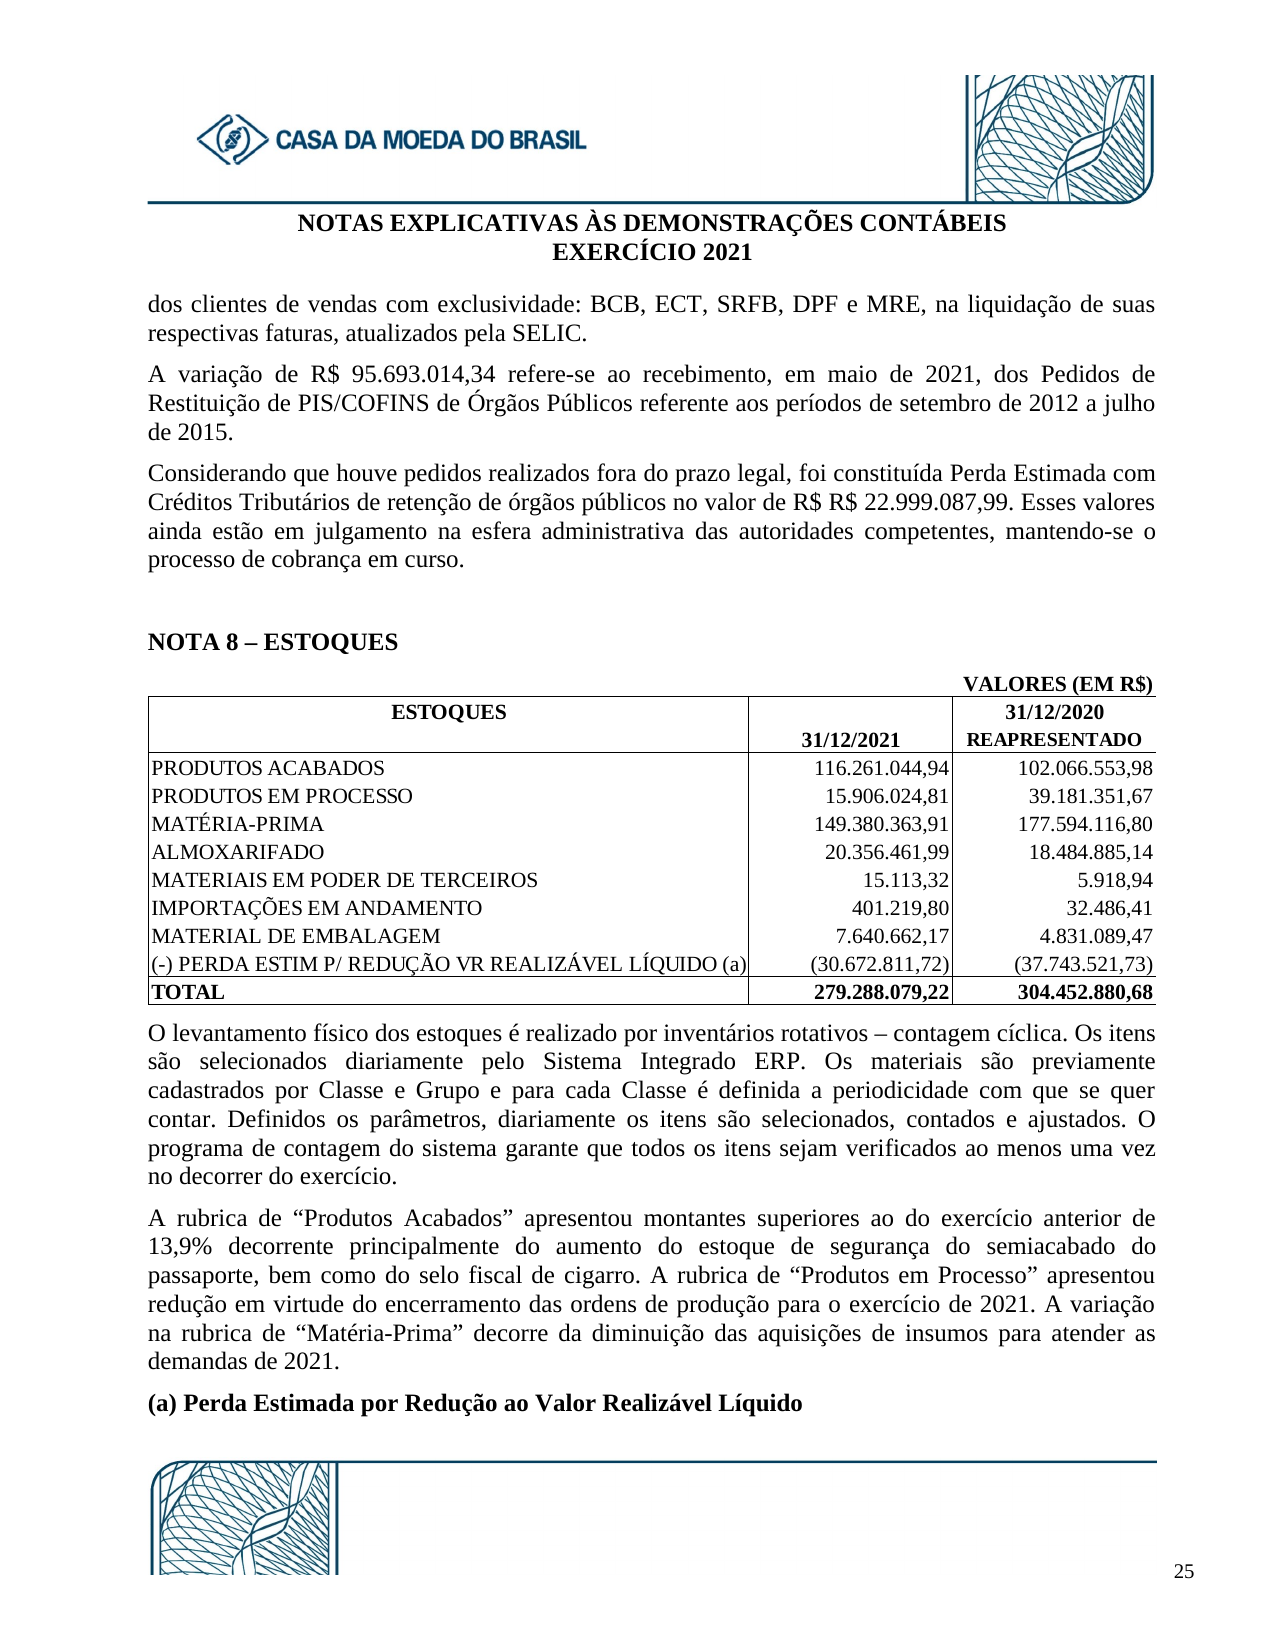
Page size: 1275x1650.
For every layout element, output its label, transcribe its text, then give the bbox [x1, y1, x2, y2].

text Considerando que houve pedidos realizados fora do prazo legal, foi constituída Perda Estimada com Créditos Tributários de retenção de órgãos públicos no valor de R$ R$ 22.999.087,99. Esses valores ainda estão em julgamento na esfera administrativa das autoridades competentes, mantendo-se o processo de cobrança em curso. [148, 458, 1157, 573]
text (a) Perda Estimada por Redução ao Valor Realizável Líquido [148, 1388, 1157, 1416]
text NOTA 8 – ESTOQUES [148, 627, 1157, 656]
text O levantamento físico dos estoques é realizado por inventários rotativos – contagem cíclica. Os itens são selecionados diariamente pelo Sistema Integrado ERP. Os materiais são previamente cadastrados por Classe e Grupo e para cada Classe é definida a periodicidade com que se quer contar. Definidos os parâmetros, diariamente os itens são selecionados, contados e ajustados. O programa de contagem do sistema garante que todos os itens sejam verificados ao menos uma vez no decorrer do exercício. [148, 1018, 1157, 1190]
text dos clientes de vendas com exclusividade: BCB, ECT, SRFB, DPF e MRE, na liquidação de suas respectivas faturas, atualizados pela SELIC. [148, 289, 1157, 347]
text A rubrica de “Produtos Acabados” apresentou montantes superiores ao do exercício anterior de 13,9% decorrente principalmente do aumento do estoque de segurança do semiacabado do passaporte, bem como do selo fiscal de cigarro. A rubrica de “Produtos em Processo” apresentou redução em virtude do encerramento das ordens de produção para o exercício de 2021. A variação na rubrica de “Matéria-Prima” decorre da diminuição das aquisições de insumos para atender as demandas de 2021. [148, 1203, 1157, 1375]
text A variação de R$ 95.693.014,34 refere-se ao recebimento, em maio de 2021, dos Pedidos de Restituição de PIS/COFINS de Órgãos Públicos referente aos períodos de setembro de 2012 a julho de 2015. [148, 359, 1157, 446]
